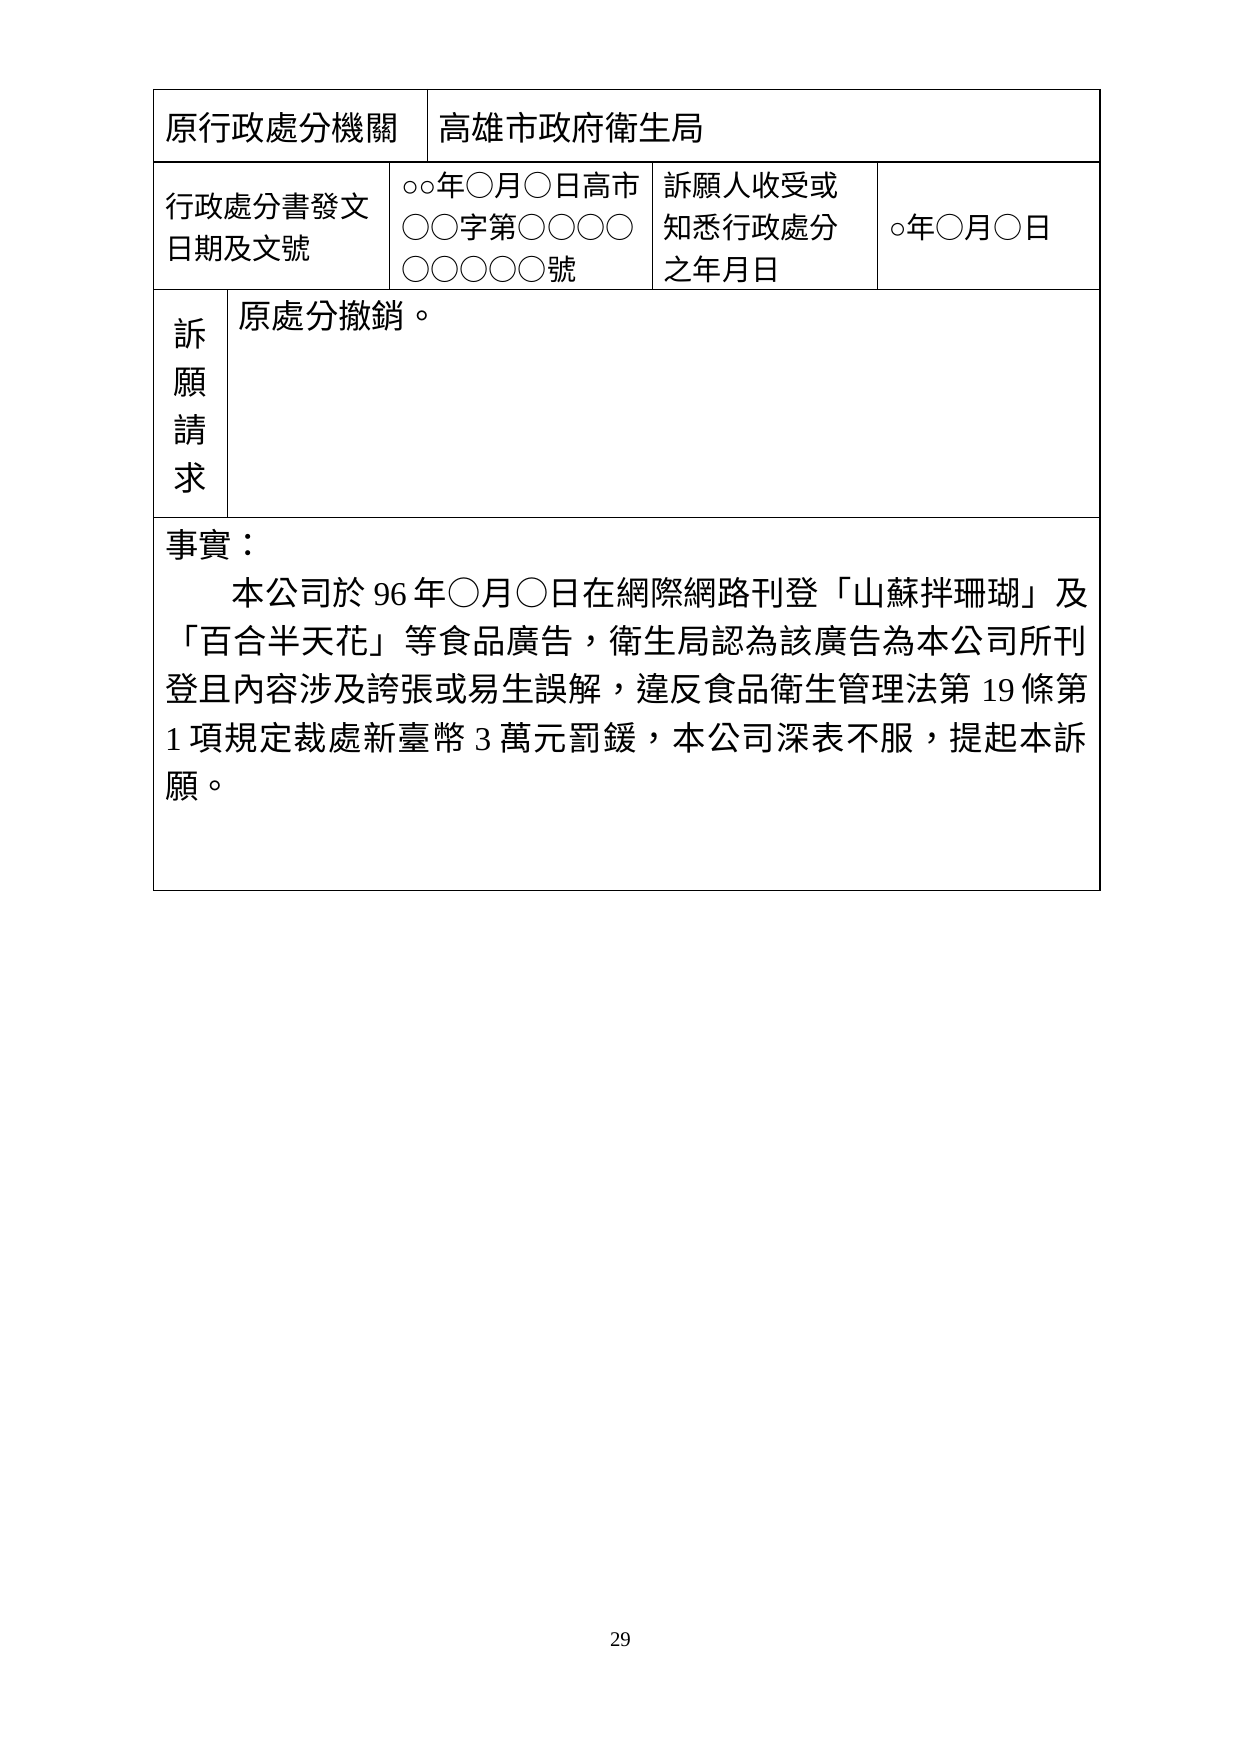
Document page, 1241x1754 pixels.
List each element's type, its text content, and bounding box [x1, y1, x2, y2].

table_cell 高雄市政府衛生局 [428, 90, 1099, 161]
table_cell 事實： 本公司於96年○月○日在網際網路刊登「山蘇拌珊瑚」及「百合半天花」等食品廣告，衛生局認為該廣告為本公司所刊登且內容涉及誇張或易生誤解，違反食品衛生管理法第19條第1項規定裁處新臺幣3萬元罰鍰，本公司深表不服，提起本訴願。 [154, 518, 1099, 890]
table_cell 訴願人收受或知悉行政處分之年月日 [653, 163, 877, 289]
table_cell ○○年○月○日高市○○字第○○○○○○○○○號 [390, 163, 652, 289]
table_cell 原行政處分機關 [154, 90, 427, 161]
table_cell ○年○月○日 [878, 163, 1099, 289]
table_cell 訴願請求 [154, 290, 227, 517]
table_cell 行政處分書發文日期及文號 [154, 163, 389, 289]
table_cell 原處分撤銷。 [228, 290, 1099, 517]
